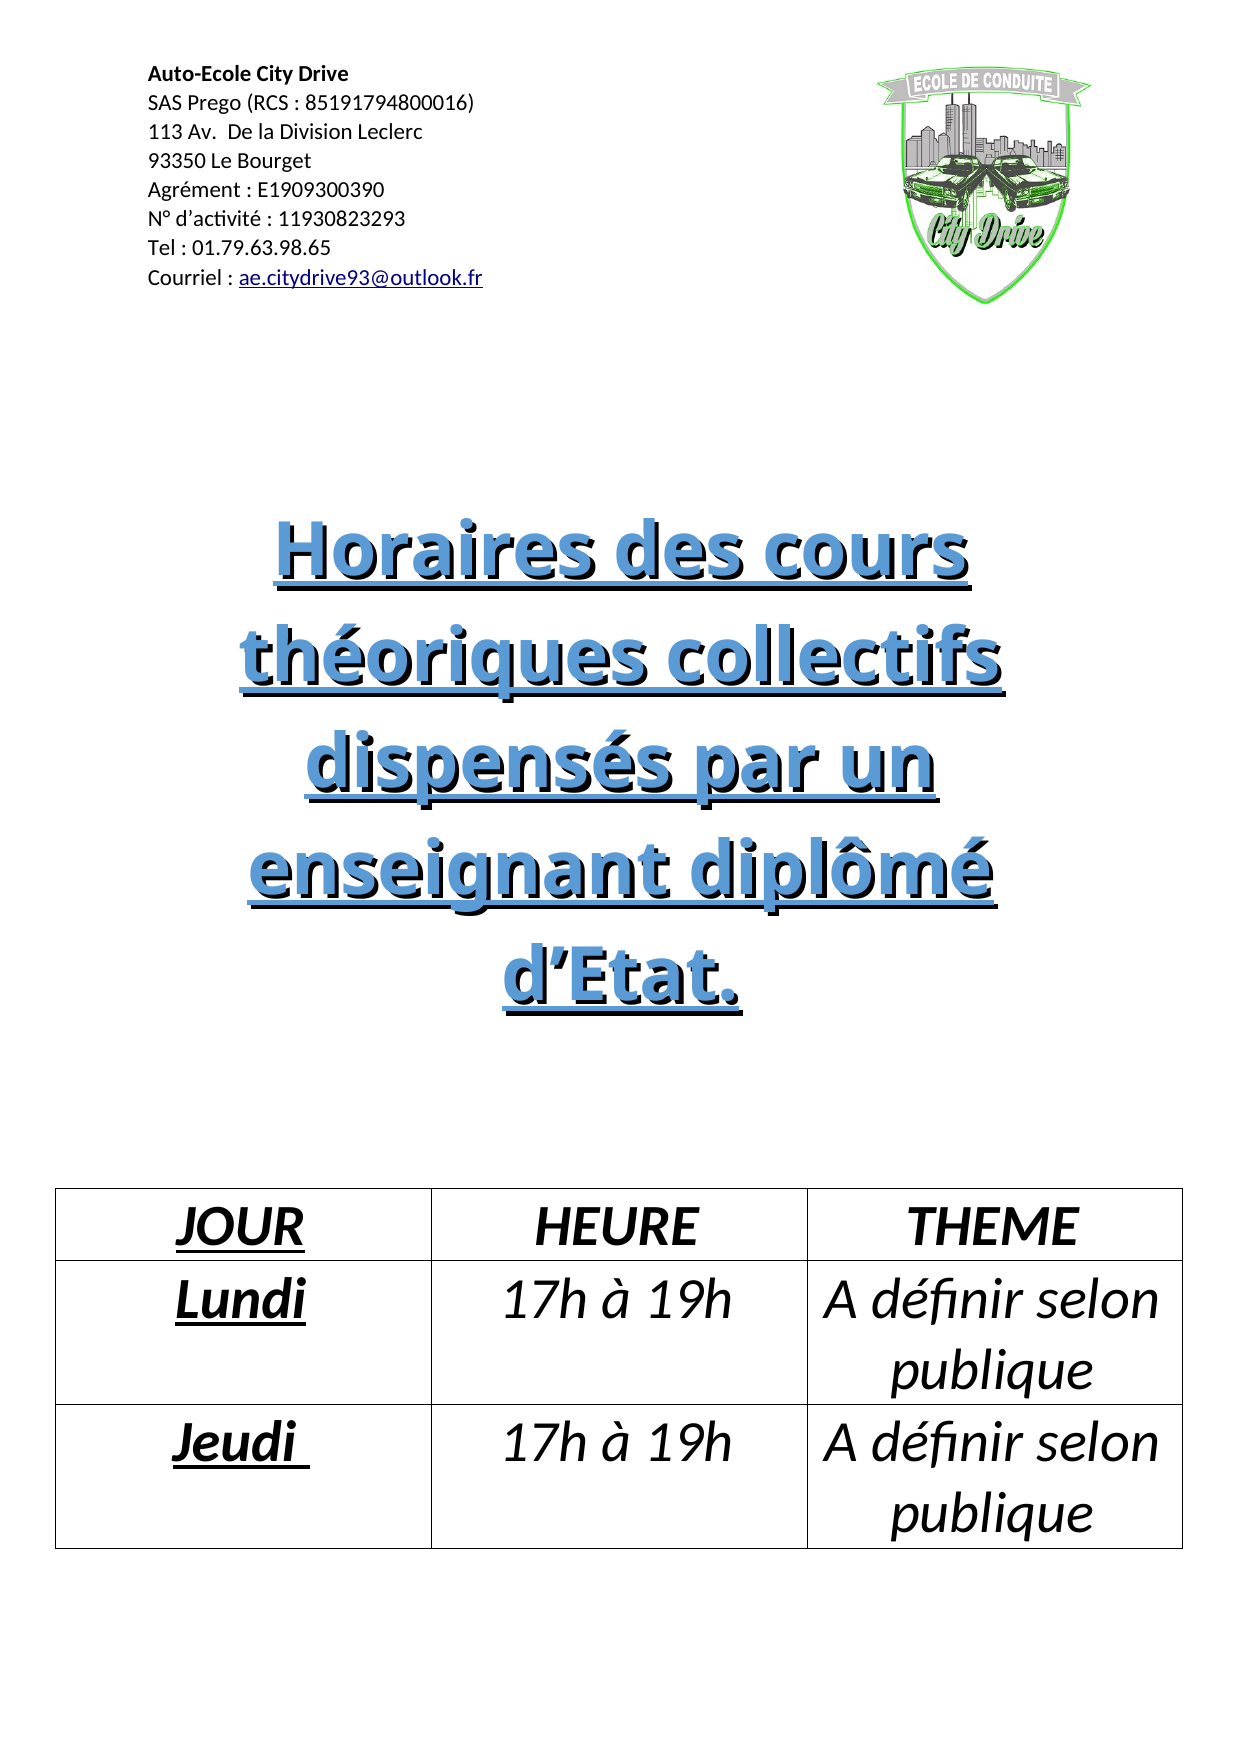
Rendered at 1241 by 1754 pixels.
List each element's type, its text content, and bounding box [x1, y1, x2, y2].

text Courriel : ae.citydrive93@outlook.fr [148, 263, 874, 291]
table_cell A définir selon publique [808, 1405, 1182, 1547]
text SAS Prego (RCS : 85191794800016) [148, 88, 874, 116]
text Auto-Ecole City Drive [148, 59, 874, 87]
table_header JOUR [56, 1189, 431, 1260]
table_header HEURE [432, 1189, 807, 1260]
table_cell Lundi [56, 1261, 431, 1404]
table_cell Jeudi [56, 1405, 431, 1547]
table_cell 17h à 19h [432, 1405, 807, 1547]
table_cell A définir selon publique [808, 1261, 1182, 1404]
text Tel : 01.79.63.98.65 [148, 233, 874, 262]
text Agrément : E1909300390 [148, 175, 874, 203]
table_header THEME [808, 1189, 1182, 1260]
text N° d’activité : 11930823293 [148, 204, 874, 232]
text 113 Av. De la Division Leclerc [148, 117, 874, 145]
text Horaires des cours théoriques collectifs dispensés par un enseignant diplômé d’Etat. [148, 495, 1093, 1022]
table_cell 17h à 19h [432, 1261, 807, 1404]
text 93350 Le Bourget [148, 146, 874, 174]
